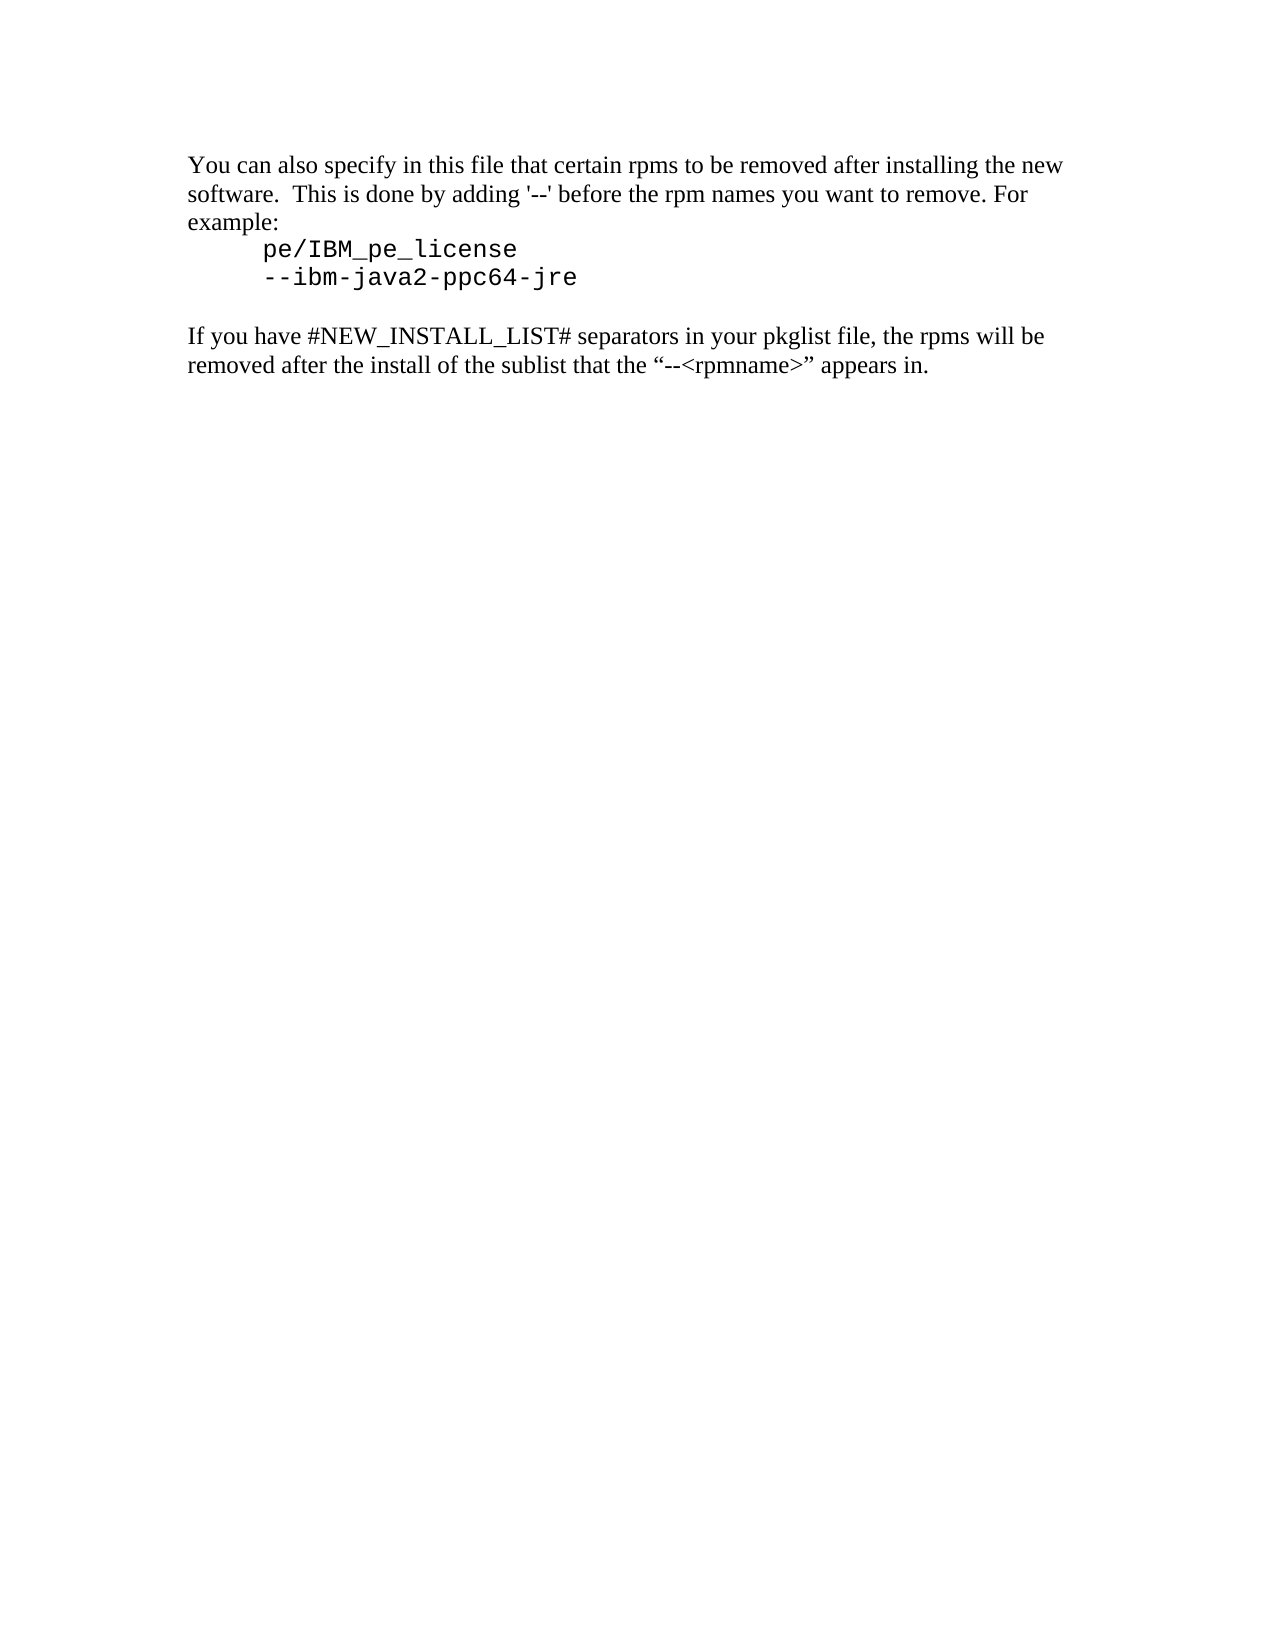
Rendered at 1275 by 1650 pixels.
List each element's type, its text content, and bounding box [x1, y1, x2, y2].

text You can also specify in this file that certain rpms to be removed after installing the new software. This is done by adding '--' before the rpm names you want to remove. For example: [187, 150, 1087, 236]
text If you have #NEW_INSTALL_LIST# separators in your pkglist file, the rpms will be removed after the install of the sublist that the “--<rpmname>” appears in. [187, 321, 1087, 379]
text pe/IBM_pe_license [262, 236, 1087, 264]
text --ibm-java2-ppc64-jre [262, 264, 1087, 293]
